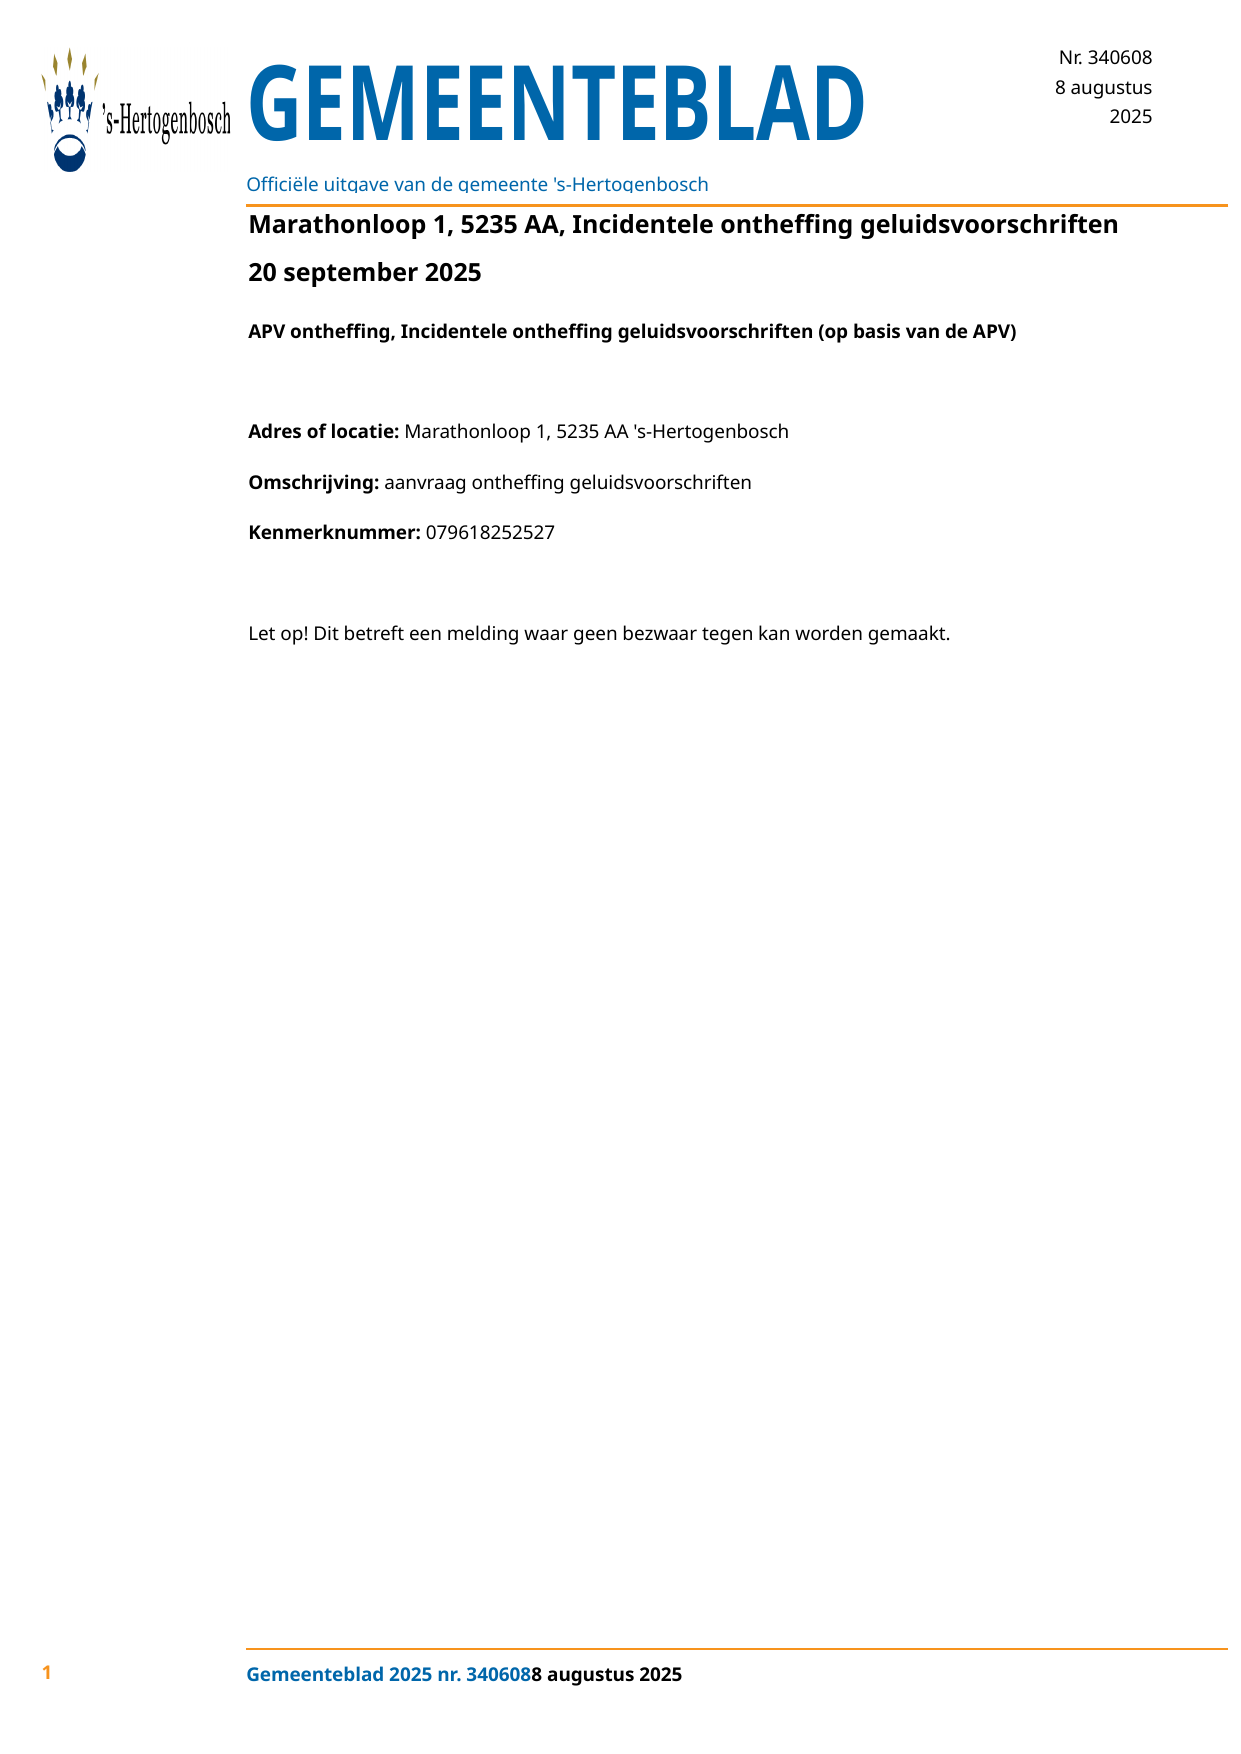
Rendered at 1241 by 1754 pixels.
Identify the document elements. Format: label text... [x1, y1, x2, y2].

text Let op! Dit betreft een melding waar geen bezwaar tegen kan worden gemaakt. [248, 620, 1152, 646]
text Kenmerknummer: 079618252527 [248, 519, 1152, 545]
text Adres of locatie: Marathonloop 1, 5235 AA 's-Hertogenbosch [248, 419, 1152, 444]
text Marathonloop 1, 5235 AA, Incidentele ontheffing geluidsvoorschriften 20 september 2025 [248, 207, 1152, 288]
picture [41, 47, 231, 172]
text APV ontheffing, Incidentele ontheffing geluidsvoorschriften (op basis van de APV) [248, 318, 1152, 344]
text Omschrijving: aanvraag ontheffing geluidsvoorschriften [248, 469, 1152, 495]
